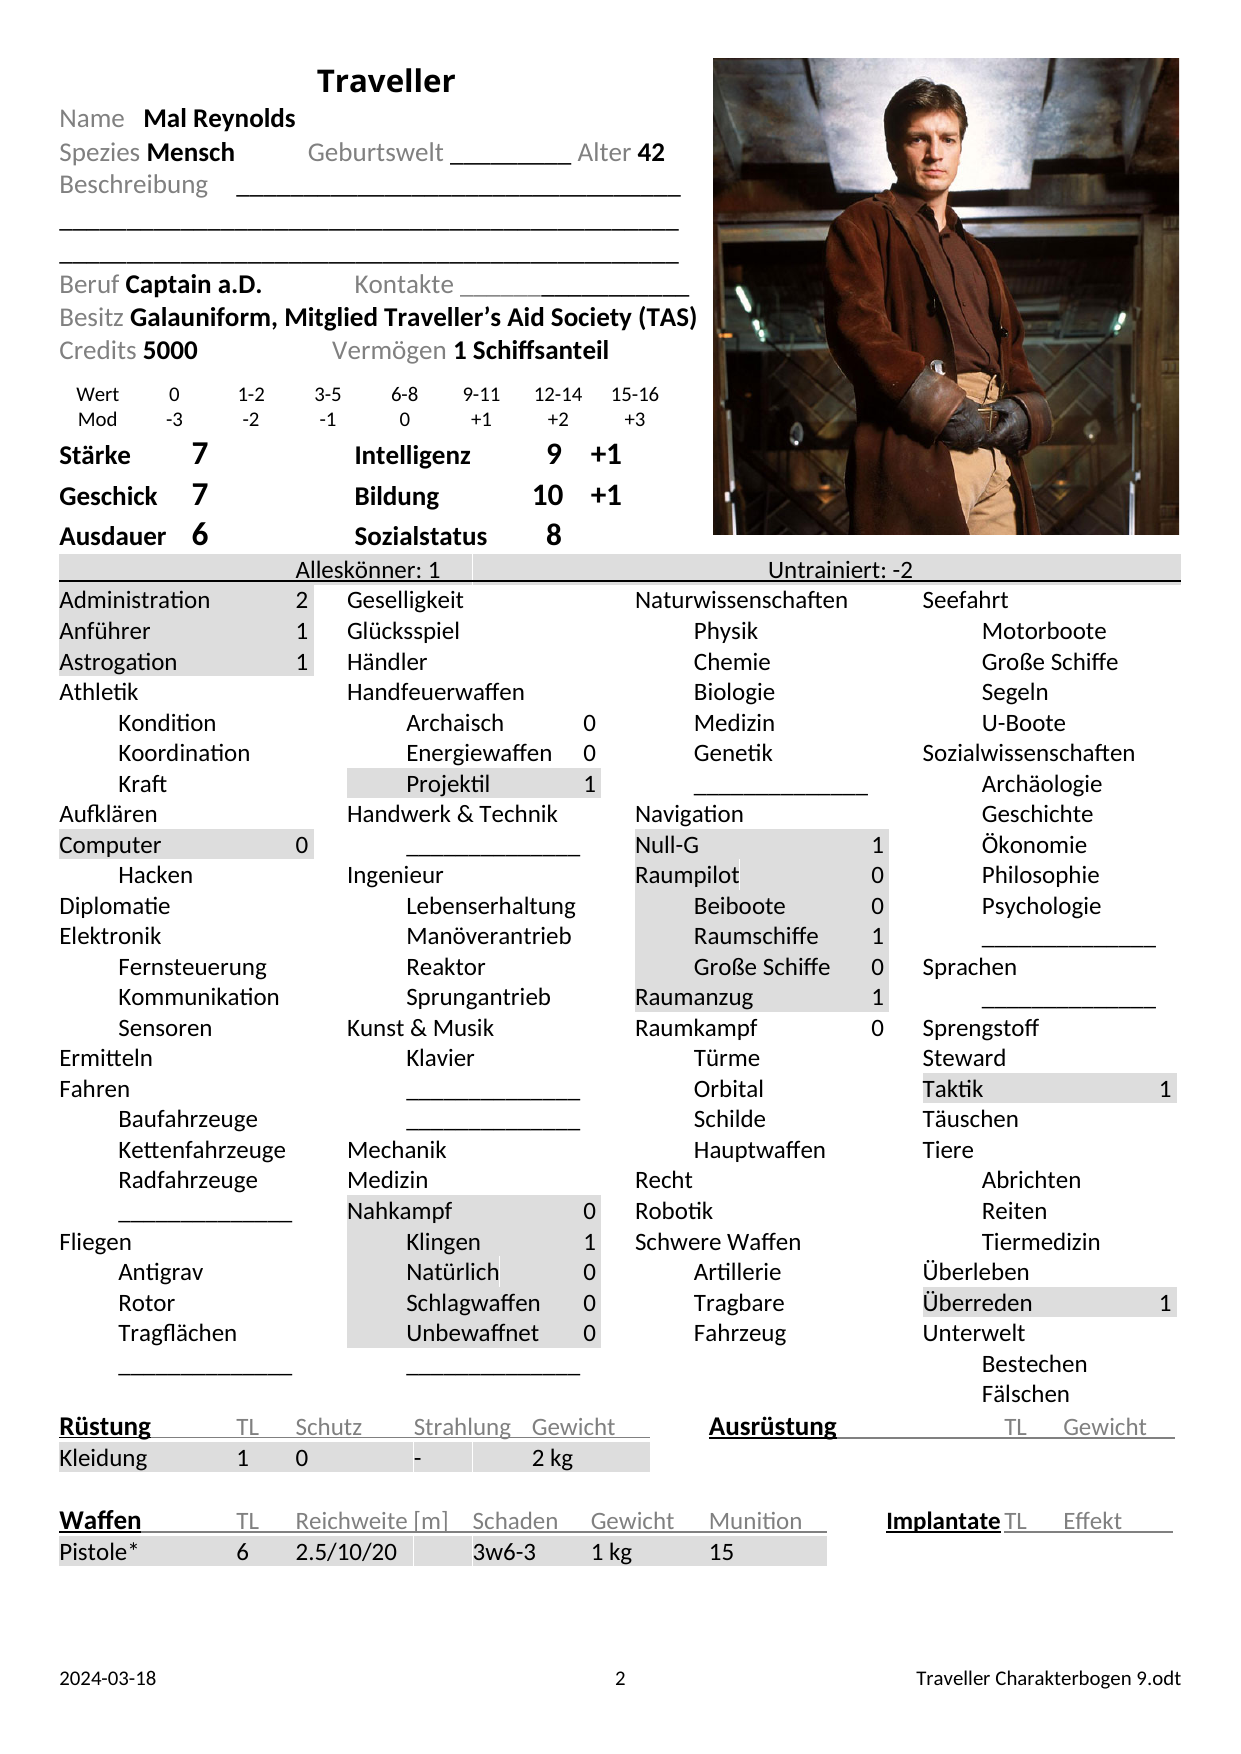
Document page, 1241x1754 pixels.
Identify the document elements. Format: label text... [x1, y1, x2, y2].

text Medizin [347, 1164, 605, 1195]
text Archaisch 0 [347, 707, 605, 737]
text Baufahrzeuge [59, 1103, 317, 1134]
table_cell +3 [596, 407, 673, 432]
text Überleben [922, 1256, 1181, 1287]
text Computer 0 [59, 829, 317, 859]
text Türme [635, 1042, 893, 1073]
text ______________ [347, 1348, 605, 1378]
text Robotik [635, 1195, 893, 1226]
text Ermitteln [59, 1042, 317, 1073]
text Geselligkeit [347, 585, 605, 615]
text Rotor [59, 1287, 317, 1317]
text Raumpilot 0 [635, 859, 893, 890]
table_cell -2 [213, 407, 289, 432]
text Natürlich 0 [347, 1256, 605, 1287]
text Diplomatie [59, 890, 317, 920]
text Taktik 1 [922, 1073, 1181, 1103]
text Kommunikation [59, 981, 317, 1012]
text Medizin [635, 707, 893, 737]
text Fahren [59, 1073, 317, 1103]
text Hauptwaffen [635, 1134, 893, 1164]
text Ingenieur Lebenserhaltung [347, 859, 605, 920]
text Hacken [59, 859, 317, 890]
text Energiewaffen 0 [347, 737, 605, 768]
text Reiten [922, 1195, 1181, 1226]
text Mechanik [347, 1134, 605, 1164]
table_header Wert [59, 381, 136, 407]
text Glücksspiel [347, 615, 605, 646]
text Täuschen [922, 1103, 1181, 1134]
text U-Boote [922, 707, 1181, 737]
text Große Schiffe [922, 646, 1181, 676]
text Beschreibung _________________________________ [59, 168, 713, 201]
text Tragflächen [59, 1317, 317, 1348]
text Segeln [922, 676, 1181, 707]
text Alleskönner: 1 Untrainiert: -2 [59, 554, 1181, 580]
text ______________ [59, 1195, 317, 1226]
text Große Schiffe 0 [635, 951, 893, 981]
table_header 0 [136, 381, 213, 407]
table_cell Mod [59, 407, 136, 432]
text Null-G 1 [635, 829, 893, 859]
text Schlagwaffen 0 [347, 1287, 605, 1317]
table_header 6-8 [366, 381, 443, 407]
text Stärke 7 Intelligenz 9 +1 [59, 432, 713, 473]
text Sensoren [59, 1012, 317, 1042]
text Tragbare [635, 1287, 893, 1317]
text Rüstung TL Schutz Strahlung Gewicht Ausrüstung TL Gewicht [59, 1409, 1181, 1442]
text Fliegen [59, 1226, 317, 1256]
text Waffen TL Reichweite [m] Schaden Gewicht Munition Implantate TL Effekt [59, 1503, 1181, 1536]
text Seefahrt [922, 585, 1181, 615]
text Sozialwissenschaften [922, 737, 1181, 768]
text Sprungantrieb [347, 981, 605, 1012]
text Schilde [635, 1103, 893, 1134]
text Fahrzeug [635, 1317, 893, 1348]
text Biologie [635, 676, 893, 707]
text Kleidung 1 0 - 2 kg [59, 1442, 1181, 1472]
table_header 15-16 [596, 381, 673, 407]
text ______________________________________________ [59, 201, 713, 234]
table_header 12-14 [520, 381, 596, 407]
text Traveller [59, 59, 713, 102]
text ______________ [347, 829, 605, 859]
text Unterwelt [922, 1317, 1181, 1348]
text Name Mal Reynolds [59, 102, 713, 135]
text Credits 5000 Vermögen 1 Schiffsanteil [59, 333, 713, 381]
text Kraft [59, 768, 317, 798]
text Klavier [347, 1042, 605, 1073]
text ______________ [347, 1073, 605, 1103]
text Psychologie [922, 890, 1181, 920]
text Beiboote 0 [635, 890, 893, 920]
text ______________ [59, 1348, 317, 1378]
text Radfahrzeuge [59, 1164, 317, 1195]
text Überreden 1 [922, 1287, 1181, 1317]
picture [713, 58, 1180, 535]
table_header 9-11 [443, 381, 520, 407]
text Aufklären [59, 798, 317, 829]
text Ausdauer 6 Sozialstatus 8 [59, 513, 1181, 554]
table_cell 0 [366, 407, 443, 432]
text Ökonomie [922, 829, 1181, 859]
table_cell +2 [520, 407, 596, 432]
text Klingen 1 [347, 1226, 605, 1256]
text Raumanzug 1 [635, 981, 893, 1012]
text Beruf Captain a.D. Kontakte _________________ Besitz Galauniform, Mitglied Traveller’s Aid Society (TAS) [59, 267, 713, 333]
text Philosophie [922, 859, 1181, 890]
text Kettenfahrzeuge [59, 1134, 317, 1164]
text Steward [922, 1042, 1181, 1073]
text Manöverantrieb [347, 920, 605, 951]
text Kunst & Musik [347, 1012, 605, 1042]
table_header 1-2 [213, 381, 289, 407]
text Genetik [635, 737, 893, 768]
text Raumkampf 0 [635, 1012, 893, 1042]
text Recht [635, 1164, 893, 1195]
text Fälschen [922, 1378, 1181, 1409]
text Handwerk & Technik [347, 798, 605, 829]
text Tiermedizin [922, 1226, 1181, 1256]
table_header 3-5 [289, 381, 366, 407]
text Projektil 1 [347, 768, 605, 798]
text Koordination [59, 737, 317, 768]
text Geschichte [922, 798, 1181, 829]
text ______________ [635, 768, 893, 798]
text ______________ [922, 920, 1181, 951]
text Pistole* 6 2.5/10/20 3w6-3 1 kg 15 [59, 1536, 1181, 1566]
text Fernsteuerung [59, 951, 317, 981]
text Handfeuerwaffen [347, 676, 605, 707]
text Motorboote [922, 615, 1181, 646]
text ______________ [347, 1103, 605, 1134]
text Raumschiffe 1 [635, 920, 893, 951]
text Administration 2 [59, 585, 317, 615]
text Chemie [635, 646, 893, 676]
text Nahkampf 0 [347, 1195, 605, 1226]
text Abrichten [922, 1164, 1181, 1195]
text Unbewaffnet 0 [347, 1317, 605, 1348]
text Kondition [59, 707, 317, 737]
text ______________________________________________ [59, 234, 713, 267]
table_cell +1 [443, 407, 520, 432]
table_cell -1 [289, 407, 366, 432]
text Naturwissenschaften [635, 585, 893, 615]
text Schwere Waffen [635, 1226, 893, 1256]
text Bestechen [922, 1348, 1181, 1378]
text Anführer 1 [59, 615, 317, 646]
text Astrogation 1 [59, 646, 317, 676]
text Orbital [635, 1073, 893, 1103]
text Sprengstoff [922, 1012, 1181, 1042]
text Physik [635, 615, 893, 646]
text ______________ [922, 981, 1181, 1012]
text Reaktor [347, 951, 605, 981]
text Antigrav [59, 1256, 317, 1287]
text Athletik [59, 676, 317, 707]
text Archäologie [922, 768, 1181, 798]
text Sprachen [922, 951, 1181, 981]
text Tiere [922, 1134, 1181, 1164]
text Navigation [635, 798, 893, 829]
text Elektronik [59, 920, 317, 951]
text Händler [347, 646, 605, 676]
text Spezies Mensch Geburtswelt _________ Alter 42 [59, 135, 713, 168]
text Geschick 7 Bildung 10 +1 [59, 473, 713, 513]
table_cell -3 [136, 407, 213, 432]
text Artillerie [635, 1256, 893, 1287]
